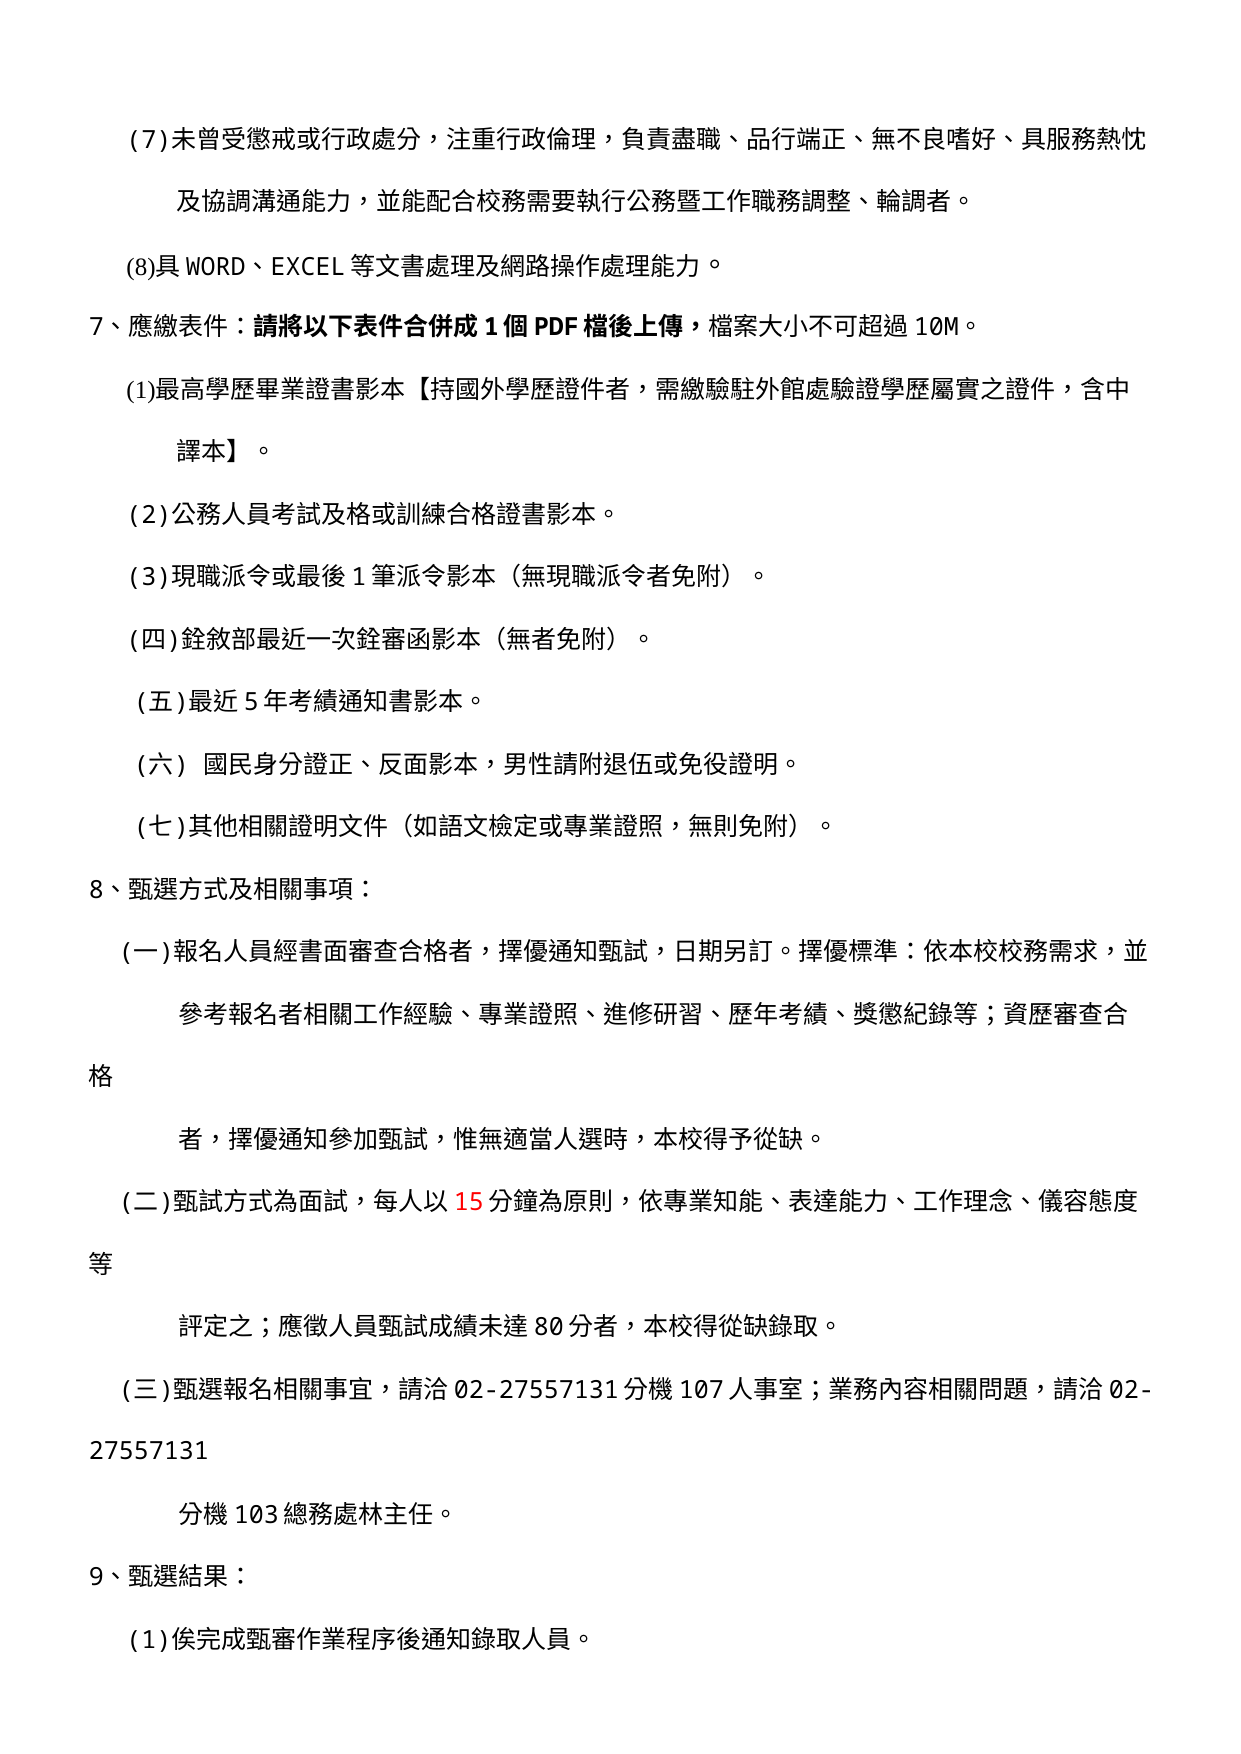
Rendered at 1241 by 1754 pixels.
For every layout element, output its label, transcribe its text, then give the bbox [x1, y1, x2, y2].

text (七)其他相關證明文件（如語文檢定或專業證照，無則免附）。 [89, 783, 1152, 846]
list 甄選方式及相關事項： [89, 846, 1152, 908]
list 甄選結果： [89, 1533, 1152, 1596]
list 最高學歷畢業證書影本【持國外學歷證件者，需繳驗駐外館處驗證學歷屬實之證件，含中譯本】。 [126, 346, 1152, 471]
list 俟完成甄審作業程序後通知錄取人員。 [126, 1596, 1152, 1658]
text 者，擇優通知參加甄試，惟無適當人選時，本校得予從缺。 [89, 1096, 1152, 1158]
list 公務人員考試及格或訓練合格證書影本。 [126, 471, 1152, 533]
list 現職派令或最後1筆派令影本（無現職派令者免附）。 [126, 533, 1152, 596]
text 分機103總務處林主任。 [89, 1471, 1181, 1533]
list 應繳表件：請將以下表件合併成1個PDF檔後上傳，檔案大小不可超過10M。 [89, 283, 1152, 346]
text (四)銓敘部最近一次銓審函影本（無者免附）。 [126, 596, 1152, 658]
text 參考報名者相關工作經驗、專業證照、進修研習、歷年考績、獎懲紀錄等；資歷審查合格 [89, 971, 1152, 1096]
list 未曾受懲戒或行政處分，注重行政倫理，負責盡職、品行端正、無不良嗜好、具服務熱忱及協調溝通能力，並能配合校務需要執行公務暨工作職務調整、輪調者。 [126, 96, 1152, 221]
text (一)報名人員經書面審查合格者，擇優通知甄試，日期另訂。擇優標準：依本校校務需求，並 [89, 908, 1152, 971]
text (三)甄選報名相關事宜，請洽02-27557131分機107人事室；業務內容相關問題，請洽02-27557131 [89, 1346, 1181, 1471]
text (五)最近5年考績通知書影本。 [89, 658, 1152, 721]
list 具WORD、EXCEL等文書處理及網路操作處理能力。 [126, 221, 1152, 283]
text (二)甄試方式為面試，每人以15分鐘為原則，依專業知能、表達能力、工作理念、儀容態度等 [89, 1158, 1152, 1283]
text 評定之；應徵人員甄試成績未達80分者，本校得從缺錄取。 [89, 1283, 1152, 1346]
text (六) 國民身分證正、反面影本，男性請附退伍或免役證明。 [89, 721, 1152, 783]
